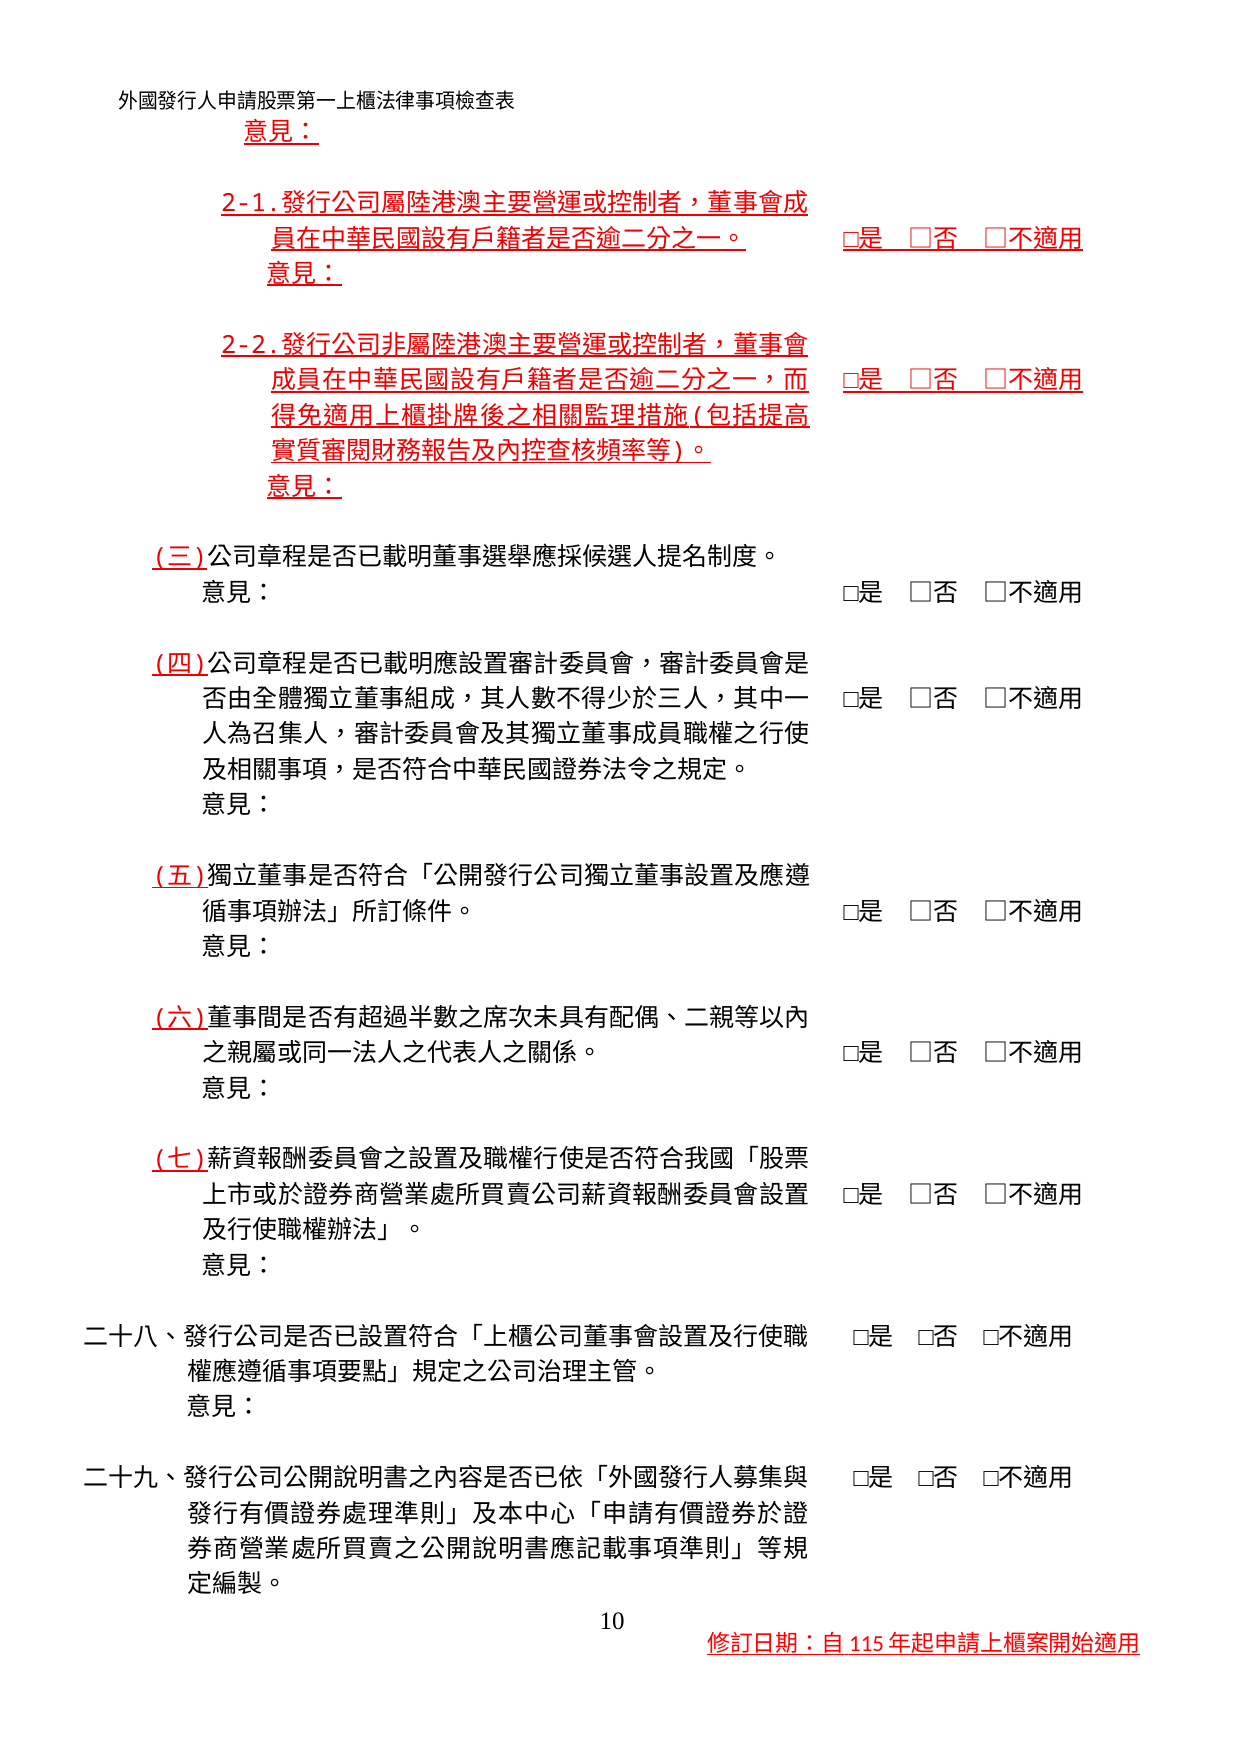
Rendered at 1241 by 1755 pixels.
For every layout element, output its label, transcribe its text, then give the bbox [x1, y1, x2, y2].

table_cell 二十八、發行公司是否已設置符合「上櫃公司董事會設置及行使職權應遵循事項要點」規定之公司治理主管。 意見： [83, 1317, 810, 1458]
table_cell □是 □否 □不適用 [810, 1317, 1117, 1458]
table_cell 意見： 2-1.發行公司屬陸港澳主要營運或控制者，董事會成員在中華民國設有戶籍者是否逾二分之一。 意見： 2-2.發行公司非屬陸港澳主要營運或控制者，董事會成員在中華民國設有戶籍者是否逾二分之一，而得免適用上櫃掛牌後之相關監理措施(包括提高實質審閱財務報告及內控查核頻率等)。 意見： (三)公司章程是否已載明董事選舉應採候選人提名制度。 意見： (四)公司章程是否已載明應設置審計委員會，審計委員會是否由全體獨立董事組成，其人數不得少於三人，其中一人為召集人，審計委員會及其獨立董事成員職權之行使及相關事項，是否符合中華民國證券法令之規定。 意見： (五)獨立董事是否符合「公開發行公司獨立董事設置及應遵循事項辦法」所訂條件。 意見： (六)董事間是否有超過半數之席次未具有配偶、二親等以內之親屬或同一法人之代表人之關係。 意見： (七)薪資報酬委員會之設置及職權行使是否符合我國「股票上市或於證券商營業處所買賣公司薪資報酬委員會設置及行使職權辦法」。 意見： [83, 113, 810, 1317]
table_cell □是 □否 □不適用 [810, 1458, 1117, 1600]
table_cell □是 □否 □不適用 □是 □否 □不適用 □是 □否 □不適用 □是 □否 □不適用 □是 □否 □不適用 □是 □否 □不適用 □是 □否 □不適用 [810, 113, 1117, 1317]
table_cell 二十九、發行公司公開說明書之內容是否已依「外國發行人募集與發行有價證券處理準則」及本中心「申請有價證券於證券商營業處所買賣之公開說明書應記載事項準則」等規定編製。 [83, 1458, 810, 1600]
